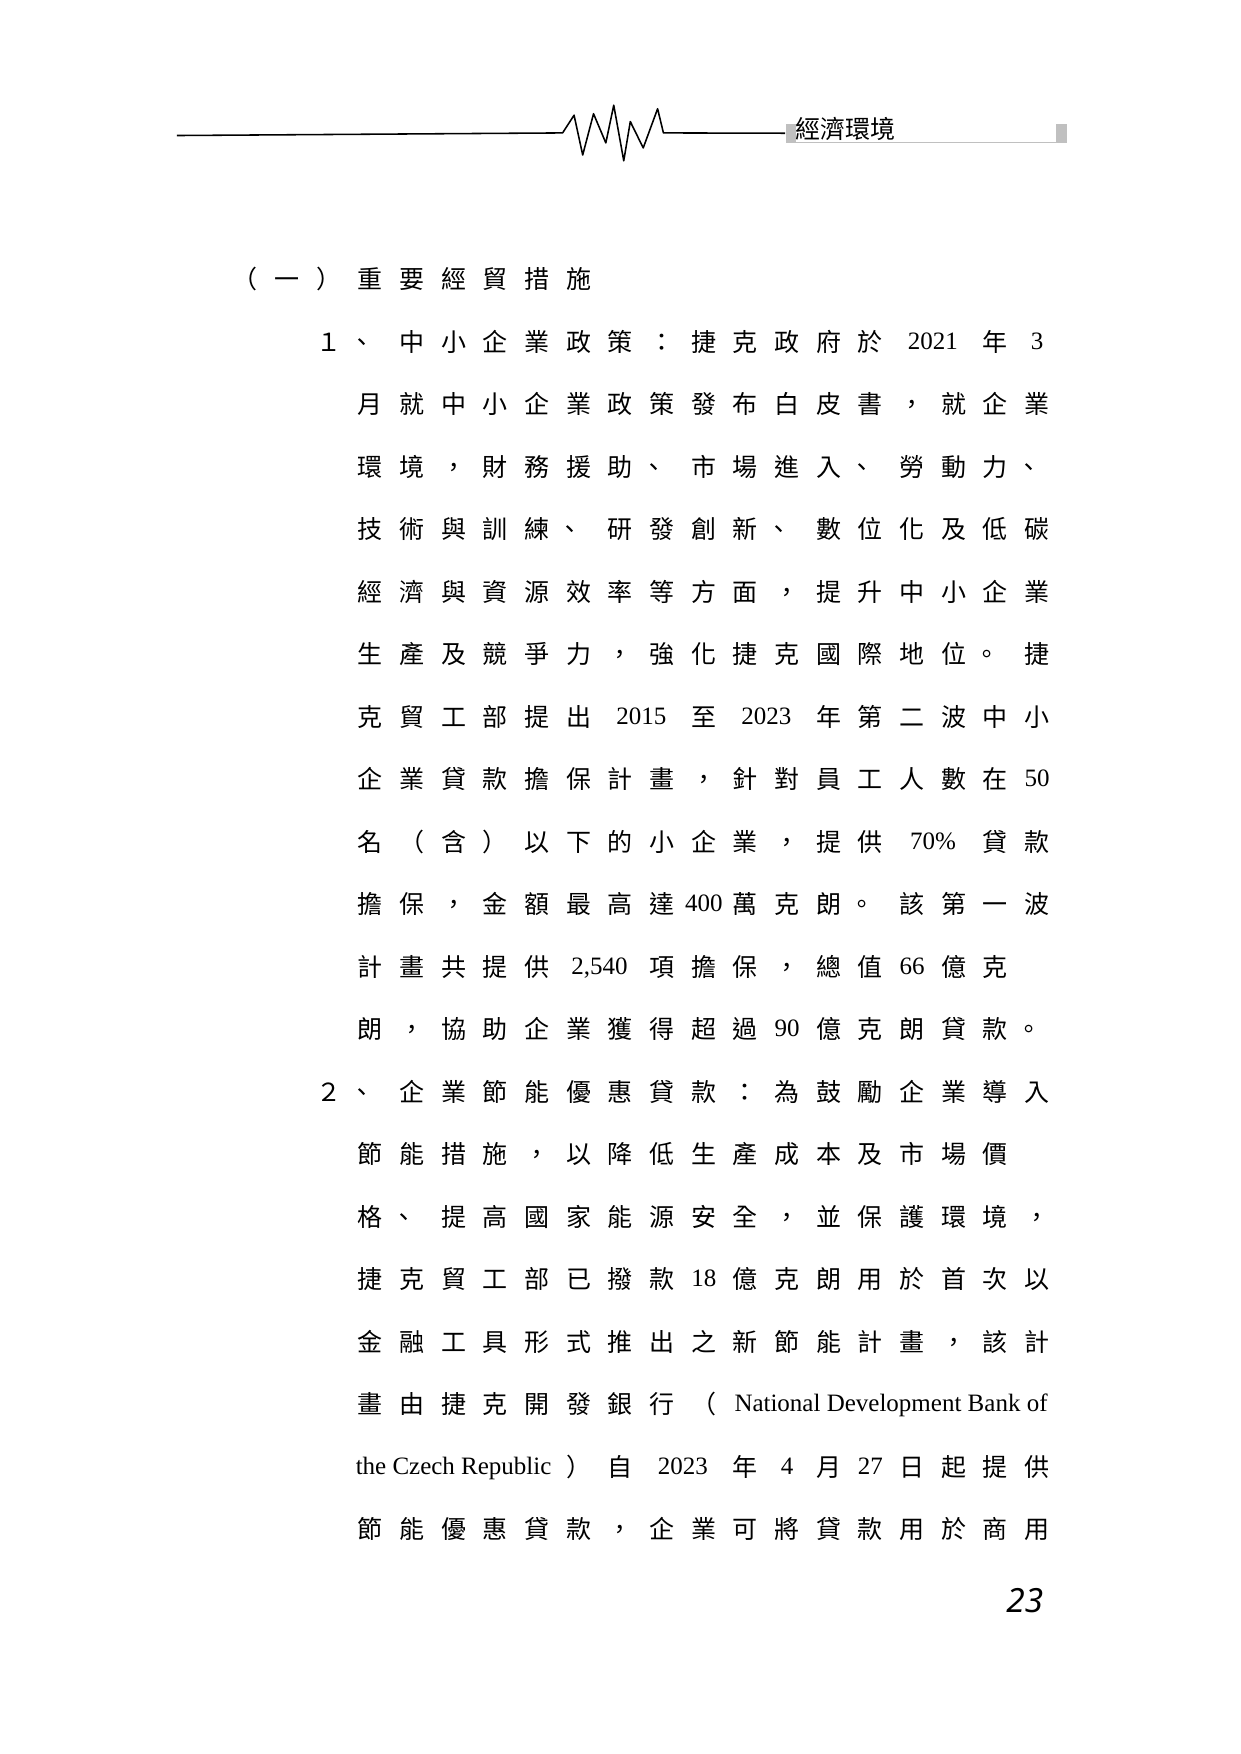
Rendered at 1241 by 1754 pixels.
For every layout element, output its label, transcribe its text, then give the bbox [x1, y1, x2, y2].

text ２、企業節能優惠貸款：為鼓勵企業導入節能措施，以降低生產成本及市場價格、提高國家能源安全，並保護環境，捷克貿工部已撥款18億克朗用於首次以金融工具形式推出之新節能計畫，該計畫由捷克開發銀行（National Development Bank of the Czech Republic）自2023年4月27日起提供節能優惠貸款，企業可將貸款用於商用 [281, 1049, 1058, 1549]
text （一）重要經貿措施 [207, 236, 1058, 299]
text １、中小企業政策：捷克政府於2021年3月就中小企業政策發布白皮書，就企業環境，財務援助、市場進入、勞動力、技術與訓練、研發創新、數位化及低碳經濟與資源效率等方面，提升中小企業生產及競爭力，強化捷克國際地位。捷克貿工部提出2015至2023年第二波中小企業貸款擔保計畫，針對員工人數在50名（含）以下的小企業，提供70%貸款擔保，金額最高達400萬克朗。該第一波計畫共提供2,540項擔保，總值66億克朗，協助企業獲得超過90億克朗貸款。 [281, 299, 1058, 1049]
